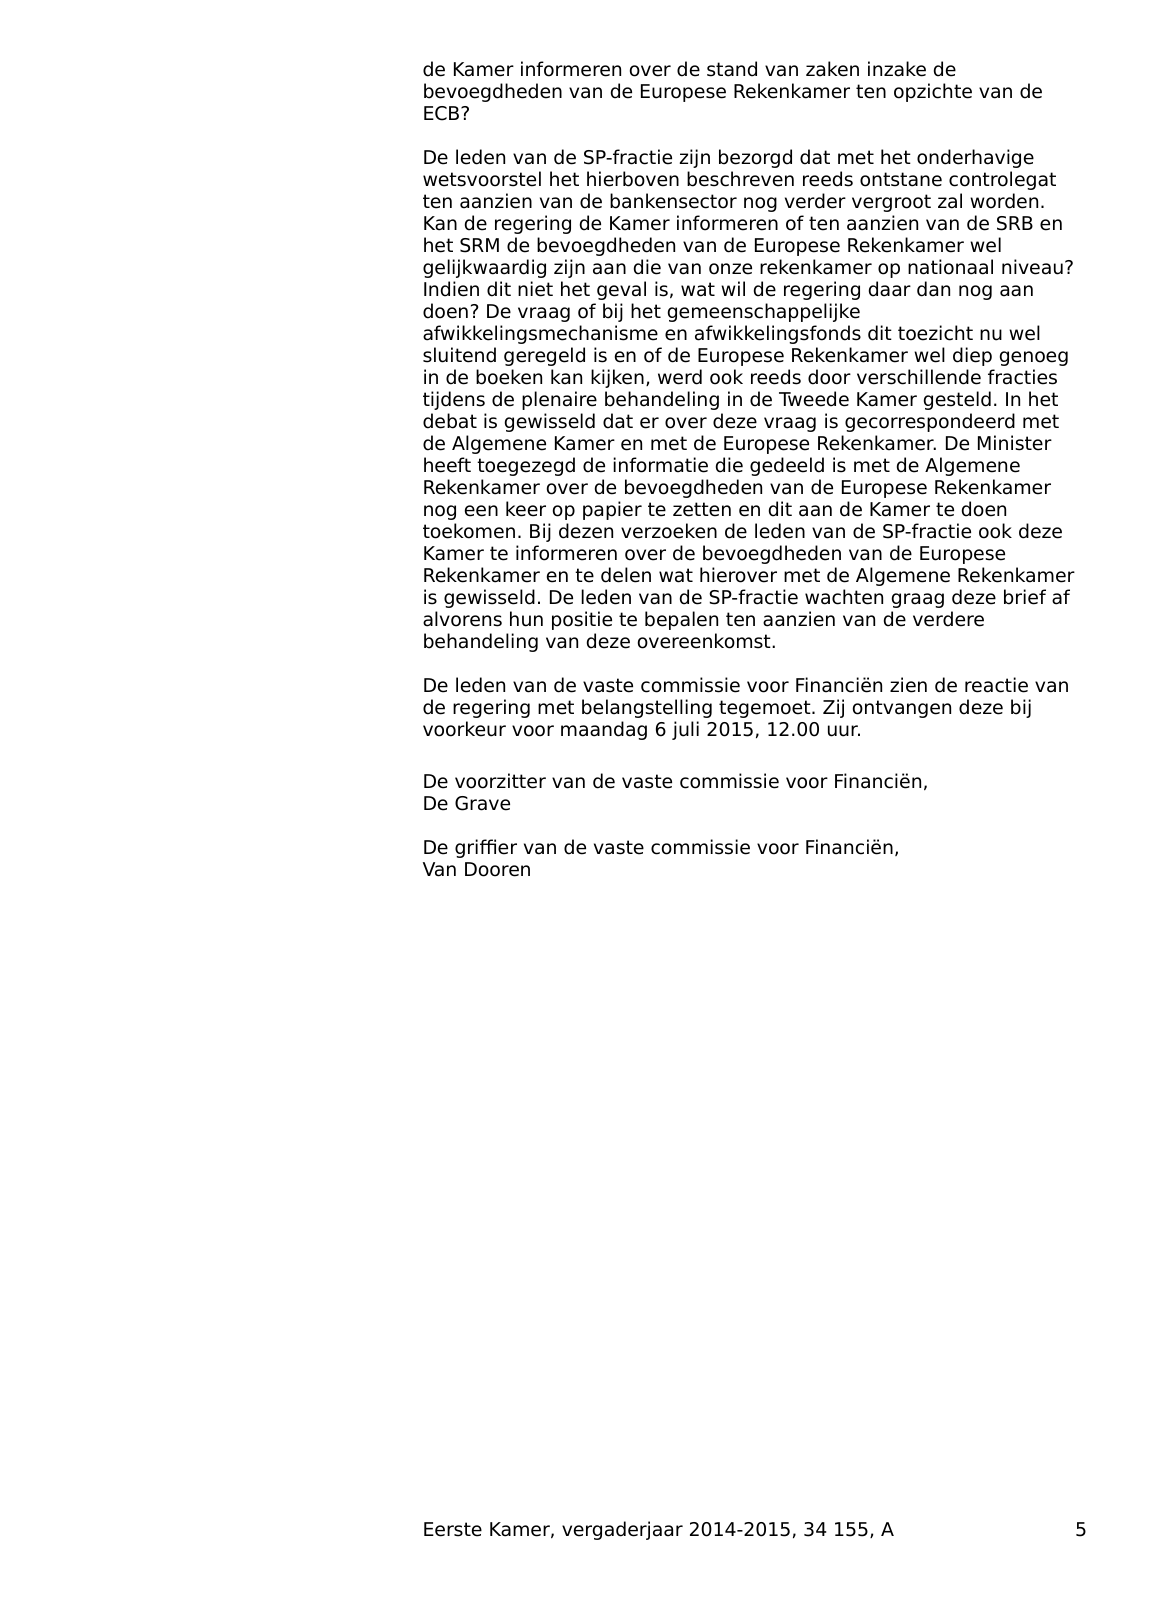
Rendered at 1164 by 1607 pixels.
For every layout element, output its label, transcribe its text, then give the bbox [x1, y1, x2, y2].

text De griffier van de vaste commissie voor Financiën, Van Dooren [422, 837, 1087, 881]
text De leden van de SP-fractie zijn bezorgd dat met het onderhavige wetsvoorstel het hierboven beschreven reeds ontstane controlegat ten aanzien van de bankensector nog verder vergroot zal worden. Kan de regering de Kamer informeren of ten aanzien van de SRB en het SRM de bevoegdheden van de Europese Rekenkamer wel gelijkwaardig zijn aan die van onze rekenkamer op nationaal niveau? Indien dit niet het geval is, wat wil de regering daar dan nog aan doen? De vraag of bij het gemeenschappelijke afwikkelingsmechanisme en afwikkelingsfonds dit toezicht nu wel sluitend geregeld is en of de Europese Rekenkamer wel diep genoeg in de boeken kan kijken, werd ook reeds door verschillende fracties tijdens de plenaire behandeling in de Tweede Kamer gesteld. In het debat is gewisseld dat er over deze vraag is gecorrespondeerd met de Algemene Kamer en met de Europese Rekenkamer. De Minister heeft toegezegd de informatie die gedeeld is met de Algemene Rekenkamer over de bevoegdheden van de Europese Rekenkamer nog een keer op papier te zetten en dit aan de Kamer te doen toekomen. Bij dezen verzoeken de leden van de SP-fractie ook deze Kamer te informeren over de bevoegdheden van de Europese Rekenkamer en te delen wat hierover met de Algemene Rekenkamer is gewisseld. De leden van de SP-fractie wachten graag deze brief af alvorens hun positie te bepalen ten aanzien van de verdere behandeling van deze overeenkomst. [422, 147, 1087, 653]
text De leden van de vaste commissie voor Financiën zien de reactie van de regering met belangstelling tegemoet. Zij ontvangen deze bij voorkeur voor maandag 6 juli 2015, 12.00 uur. [422, 675, 1087, 741]
text de Kamer informeren over de stand van zaken inzake de bevoegdheden van de Europese Rekenkamer ten opzichte van de ECB? [422, 59, 1087, 125]
text De voorzitter van de vaste commissie voor Financiën, De Grave [422, 771, 1087, 815]
